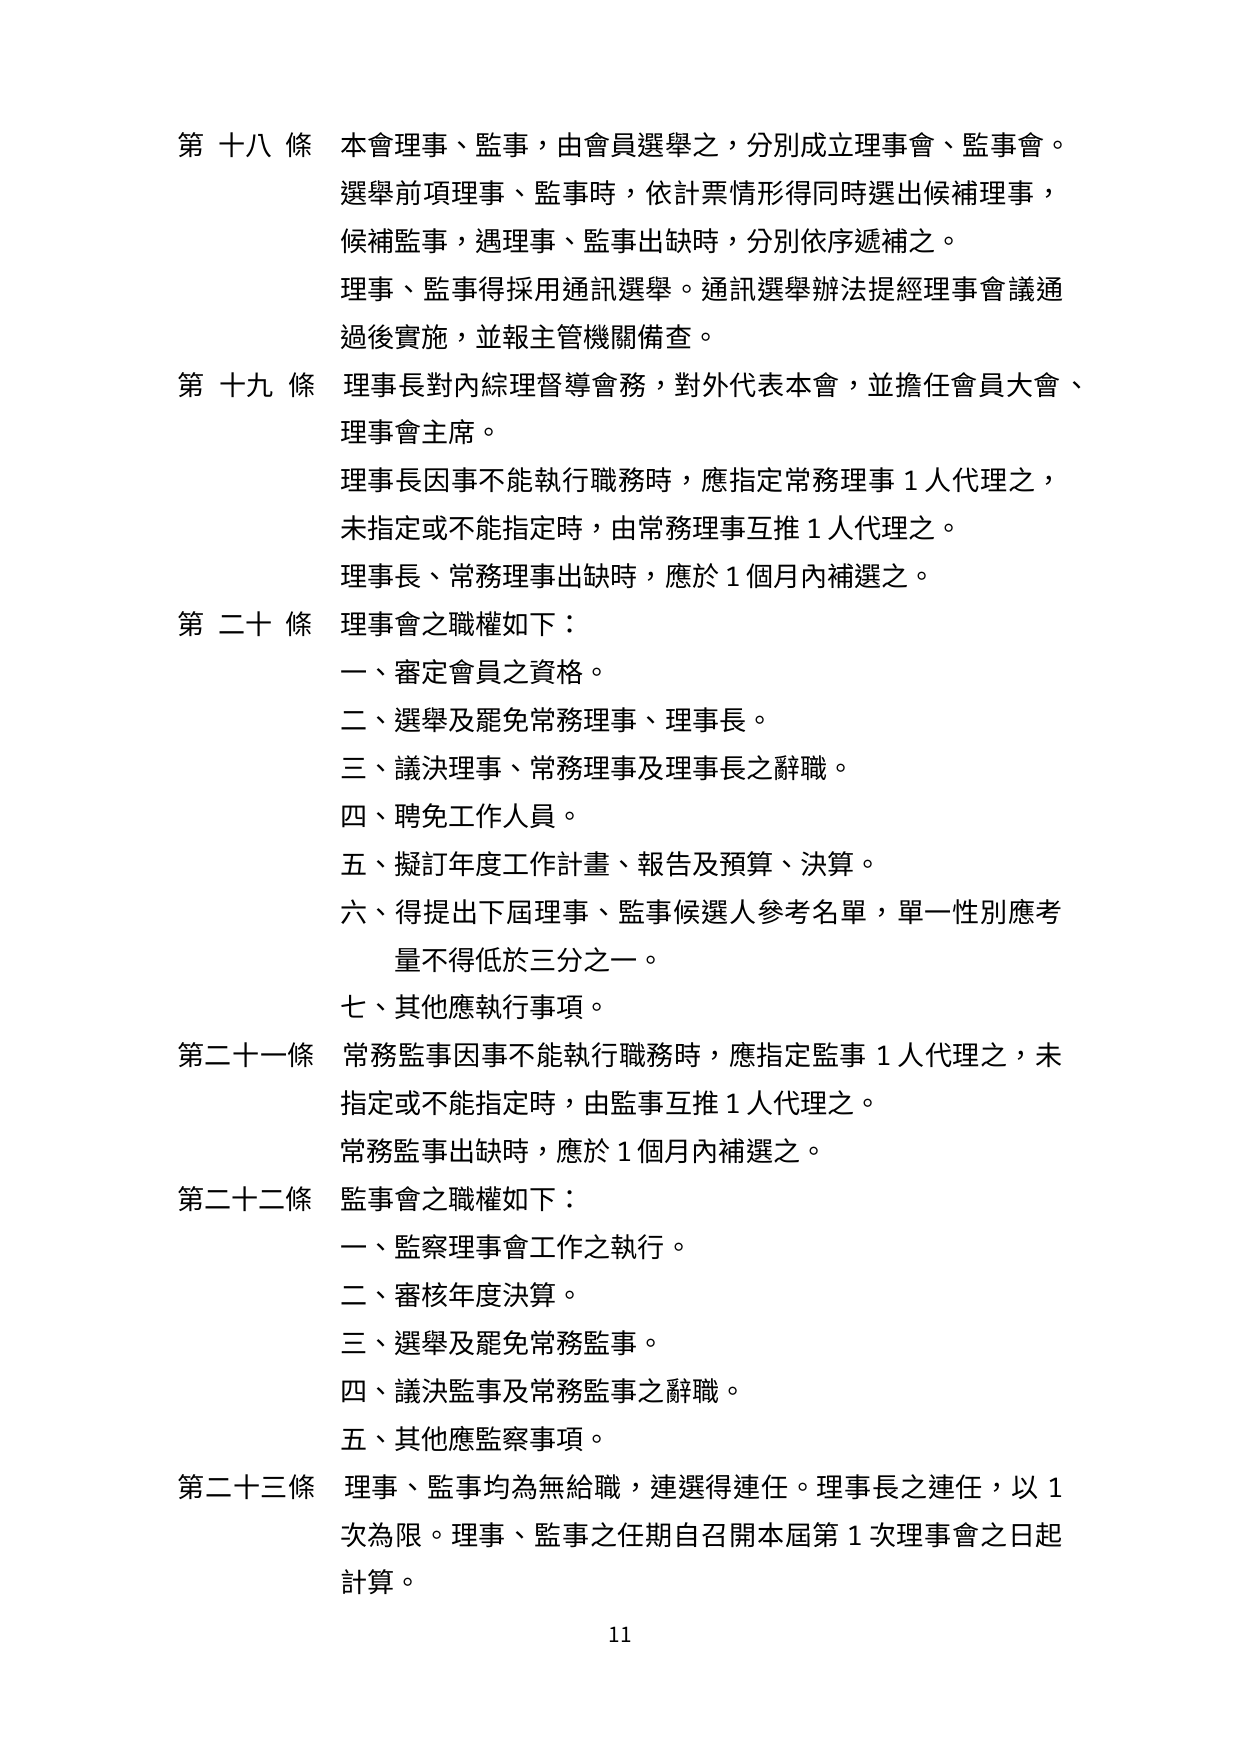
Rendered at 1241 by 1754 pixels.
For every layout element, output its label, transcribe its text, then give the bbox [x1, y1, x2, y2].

text 第二十三條 理事、監事均為無給職，連選得連任。理事長之連任，以1次為限。理事、監事之任期自召開本屆第1次理事會之日起計算。 [177, 1459, 1063, 1602]
text 理事長因事不能執行職務時，應指定常務理事1人代理之，未指定或不能指定時，由常務理事互推1人代理之。 [340, 452, 1063, 548]
text 第二十二條 監事會之職權如下： [177, 1171, 1063, 1219]
text 第 二十 條 理事會之職權如下： [177, 596, 1063, 644]
text 常務監事出缺時，應於1個月內補選之。 [327, 1123, 1063, 1171]
text 二、選舉及罷免常務理事、理事長。 [340, 692, 1063, 740]
text 一、審定會員之資格。 [340, 644, 1063, 692]
text 五、其他應監察事項。 [340, 1411, 1063, 1459]
text 理事長、常務理事出缺時，應於1個月內補選之。 [340, 548, 1063, 596]
text 三、議決理事、常務理事及理事長之辭職。 [340, 740, 1063, 788]
text 四、聘免工作人員。 [340, 788, 1063, 836]
text 五、擬訂年度工作計畫、報告及預算、決算。 [340, 836, 1063, 884]
text 第 十八 條 本會理事、監事，由會員選舉之，分別成立理事會、監事會。 [177, 117, 1063, 165]
text 一、監察理事會工作之執行。 [340, 1219, 1063, 1267]
text 理事、監事得採用通訊選舉。通訊選舉辦法提經理事會議通過後實施，並報主管機關備查。 [340, 261, 1063, 357]
text 四、議決監事及常務監事之辭職。 [340, 1363, 1063, 1411]
text 第二十一條 常務監事因事不能執行職務時，應指定監事1人代理之，未指定或不能指定時，由監事互推1人代理之。 [177, 1027, 1063, 1123]
text 選舉前項理事、監事時，依計票情形得同時選出候補理事，候補監事，遇理事、監事出缺時，分別依序遞補之。 [340, 165, 1063, 261]
text 二、審核年度決算。 [340, 1267, 1063, 1315]
text 七、其他應執行事項。 [340, 979, 1063, 1027]
text 六、得提出下屆理事、監事候選人參考名單，單一性別應考量不得低於三分之一。 [340, 884, 1063, 979]
text 三、選舉及罷免常務監事。 [340, 1315, 1063, 1363]
text 第 十九 條 理事長對內綜理督導會務，對外代表本會，並擔任會員大會、理事會主席。 [177, 357, 1063, 452]
